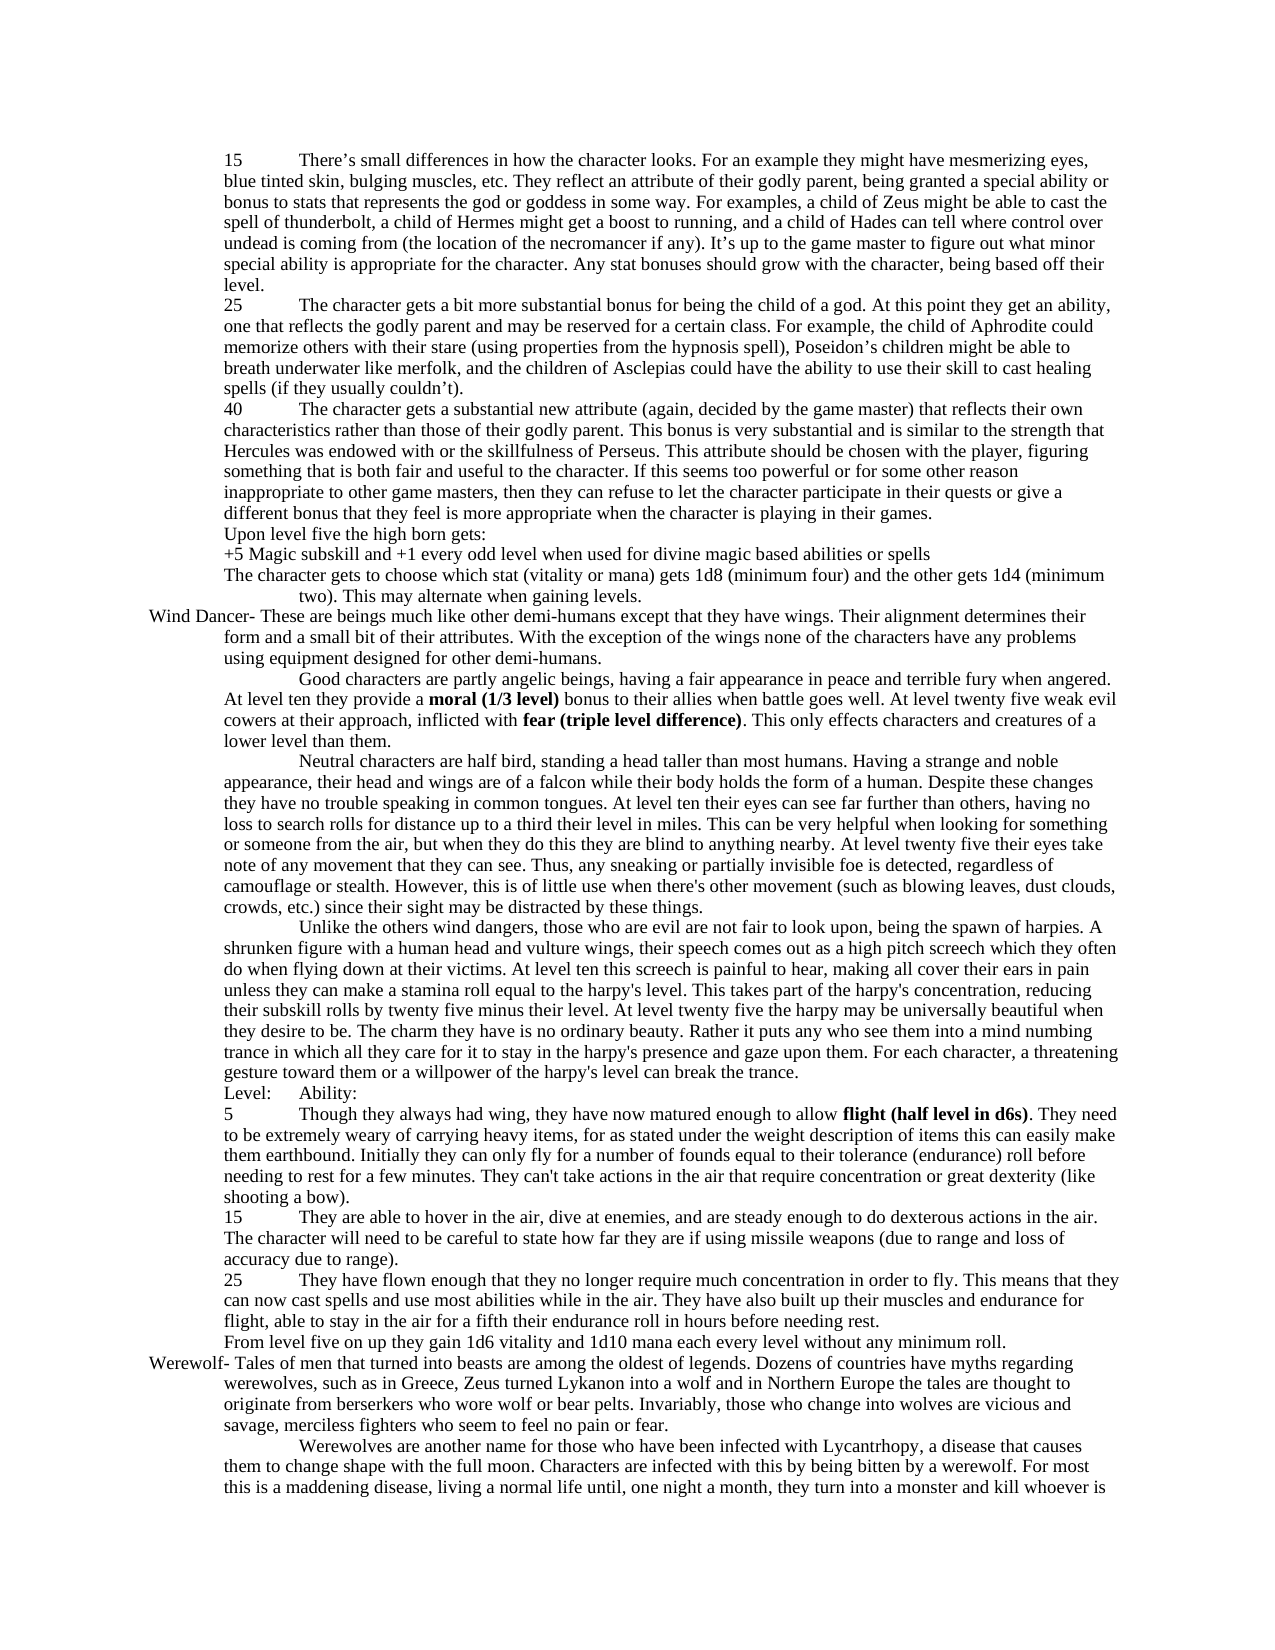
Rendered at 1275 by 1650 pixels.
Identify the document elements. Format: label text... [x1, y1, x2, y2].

text Werewolf- Tales of men that turned into beasts are among the oldest of legends. Dozens of countries have myths regarding werewolves, such as in Greece, Zeus turned Lykanon into a wolf and in Northern Europe the tales are thought to originate from berserkers who wore wolf or bear pelts. Invariably, those who change into wolves are vicious and savage, merciless fighters who seem to feel no pain or fear. [148, 1352, 1122, 1435]
text Neutral characters are half bird, standing a head taller than most humans. Having a strange and noble appearance, their head and wings are of a falcon while their body holds the form of a human. Despite these changes they have no trouble speaking in common tongues. At level ten their eyes can see far further than others, having no loss to search rolls for distance up to a third their level in miles. This can be very helpful when looking for something or someone from the air, but when they do this they are blind to anything nearby. At level twenty five their eyes take note of any movement that they can see. Thus, any sneaking or partially invisible foe is detected, regardless of camouflage or stealth. However, this is of little use when there's other movement (such as blowing leaves, dust clouds, crowds, etc.) since their sight may be distracted by these things. [148, 751, 1122, 917]
text 40 The character gets a substantial new attribute (again, decided by the game master) that reflects their own characteristics rather than those of their godly parent. This bonus is very substantial and is similar to the strength that Hercules was endowed with or the skillfulness of Perseus. This attribute should be chosen with the player, figuring something that is both fair and useful to the character. If this seems too powerful or for some other reason inappropriate to other game masters, then they can refuse to let the character participate in their quests or give a different bonus that they feel is more appropriate when the character is playing in their games. [148, 399, 1122, 523]
text 25 The character gets a bit more substantial bonus for being the child of a god. At this point they get an ability, one that reflects the godly parent and may be reserved for a certain class. For example, the child of Aphrodite could memorize others with their stare (using properties from the hypnosis spell), Poseidon’s children might be able to breath underwater like merfolk, and the children of Asclepias could have the ability to use their skill to cast healing spells (if they usually couldn’t). [148, 295, 1122, 399]
text Good characters are partly angelic beings, having a fair appearance in peace and terrible fury when angered. At level ten they provide a moral (1/3 level) bonus to their allies when battle goes well. At level twenty five weak evil cowers at their approach, inflicted with fear (triple level difference). This only effects characters and creatures of a lower level than them. [148, 668, 1122, 751]
text 5 Though they always had wing, they have now matured enough to allow flight (half level in d6s). They need to be extremely weary of carrying heavy items, for as stated under the weight description of items this can easily make them earthbound. Initially they can only fly for a number of founds equal to their tolerance (endurance) roll before needing to rest for a few minutes. They can't take actions in the air that require concentration or great dexterity (like shooting a bow). [148, 1103, 1122, 1207]
text Werewolves are another name for those who have been infected with Lycantrhopy, a disease that causes them to change shape with the full moon. Characters are infected with this by being bitten by a werewolf. For most this is a maddening disease, living a normal life until, one night a month, they turn into a monster and kill whoever is [148, 1435, 1122, 1497]
text Level: Ability: [148, 1083, 1122, 1103]
text 25 They have flown enough that they no longer require much concentration in order to fly. This means that they can now cast spells and use most abilities while in the air. They have also built up their muscles and endurance for flight, able to stay in the air for a fifth their endurance roll in hours before needing rest. [148, 1269, 1122, 1332]
text 15 There’s small differences in how the character looks. For an example they might have mesmerizing eyes, blue tinted skin, bulging muscles, etc. They reflect an attribute of their godly parent, being granted a special ability or bonus to stats that represents the god or goddess in some way. For examples, a child of Zeus might be able to cast the spell of thunderbolt, a child of Hermes might get a boost to running, and a child of Hades can tell where control over undead is coming from (the location of the necromancer if any). It’s up to the game master to figure out what minor special ability is appropriate for the character. Any stat bonuses should grow with the character, being based off their level. [148, 150, 1122, 295]
text The character gets to choose which stat (vitality or mana) gets 1d8 (minimum four) and the other gets 1d4 (minimum two). This may alternate when gaining levels. [223, 564, 1122, 606]
text Wind Dancer- These are beings much like other demi-humans except that they have wings. Their alignment determines their form and a small bit of their attributes. With the exception of the wings none of the characters have any problems using equipment designed for other demi-humans. [148, 606, 1122, 668]
text From level five on up they gain 1d6 vitality and 1d10 mana each every level without any minimum roll. [223, 1332, 1122, 1352]
text Upon level five the high born gets: [148, 523, 1122, 544]
text 15 They are able to hover in the air, dive at enemies, and are steady enough to do dexterous actions in the air. The character will need to be careful to state how far they are if using missile weapons (due to range and loss of accuracy due to range). [148, 1207, 1122, 1269]
text +5 Magic subskill and +1 every odd level when used for divine magic based abilities or spells [223, 544, 1122, 564]
text Unlike the others wind dangers, those who are evil are not fair to look upon, being the spawn of harpies. A shrunken figure with a human head and vulture wings, their speech comes out as a high pitch screech which they often do when flying down at their victims. At level ten this screech is painful to hear, making all cover their ears in pain unless they can make a stamina roll equal to the harpy's level. This takes part of the harpy's concentration, reducing their subskill rolls by twenty five minus their level. At level twenty five the harpy may be universally beautiful when they desire to be. The charm they have is no ordinary beauty. Rather it puts any who see them into a mind numbing trance in which all they care for it to stay in the harpy's presence and gaze upon them. For each character, a threatening gesture toward them or a willpower of the harpy's level can break the trance. [148, 917, 1122, 1083]
